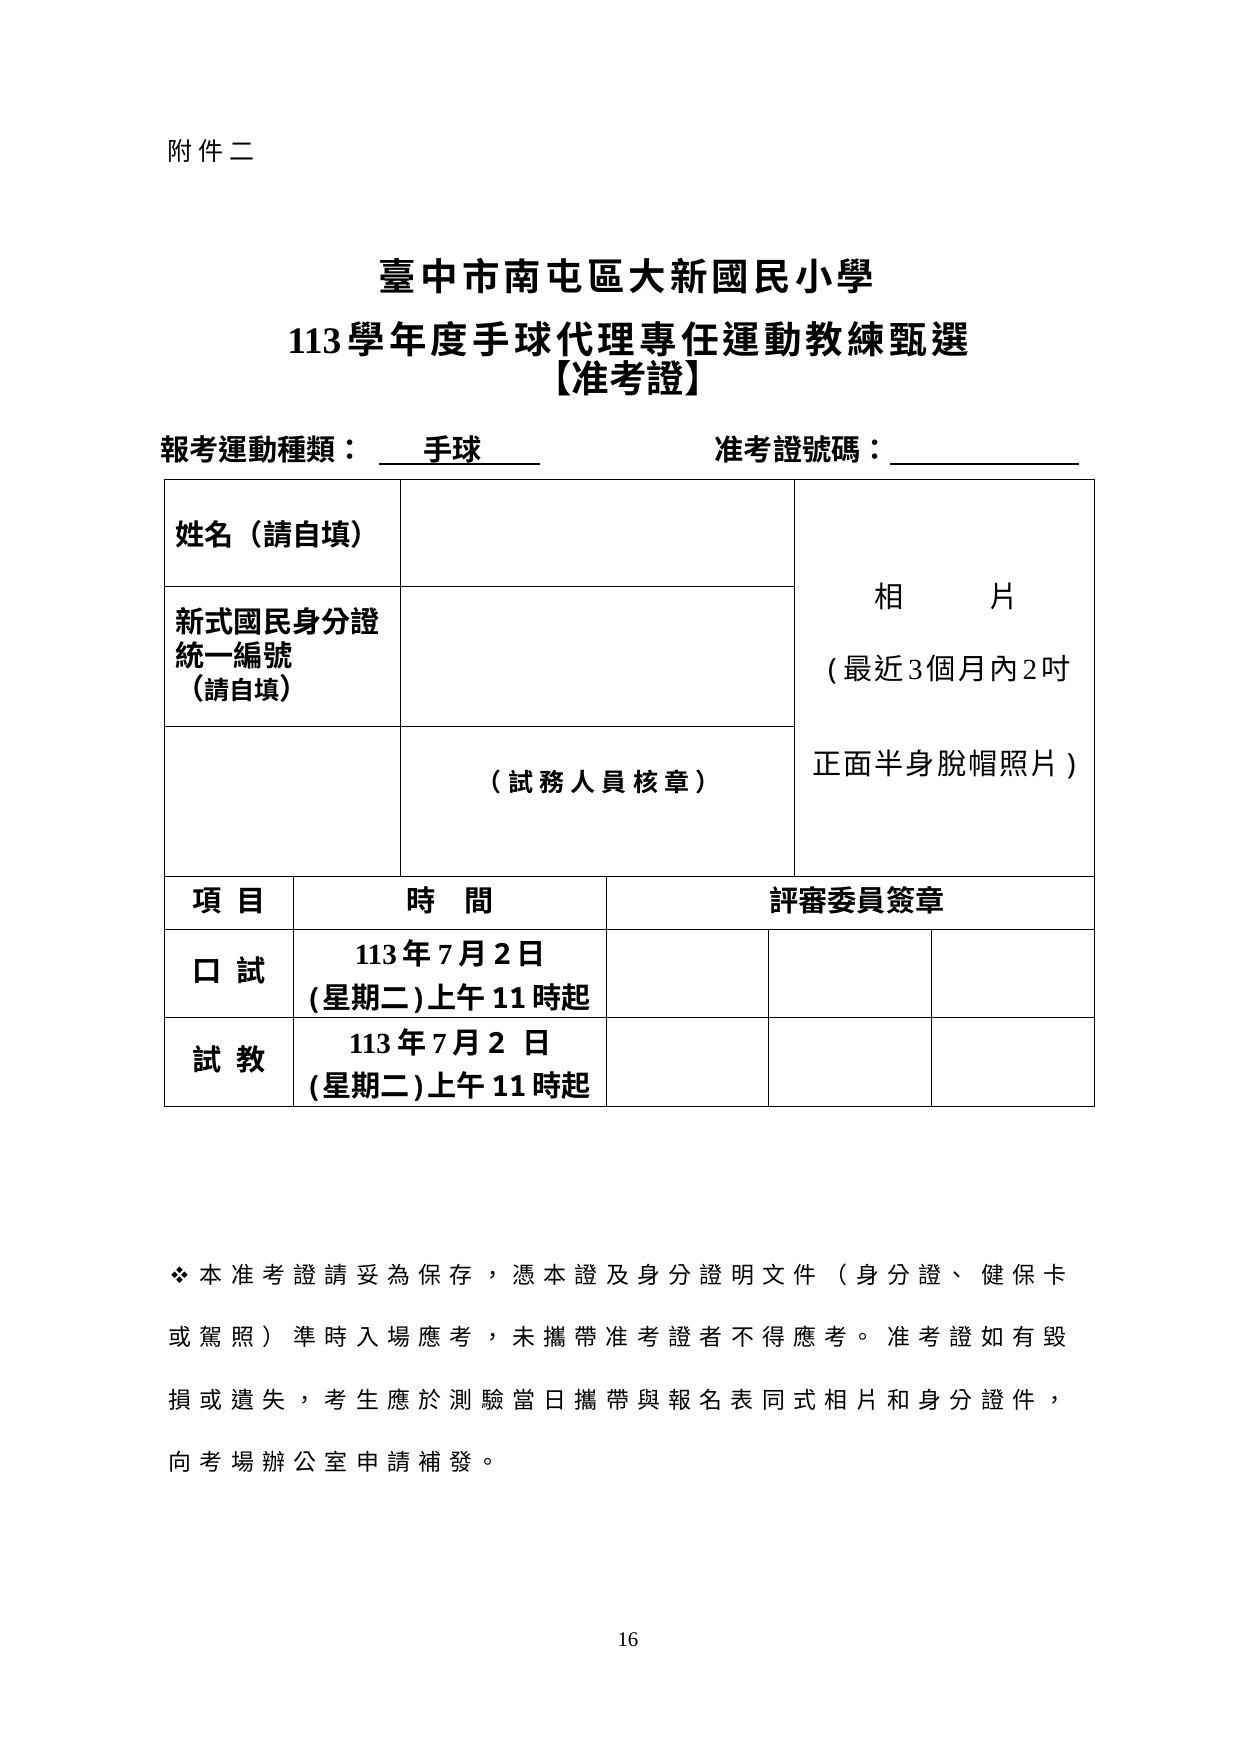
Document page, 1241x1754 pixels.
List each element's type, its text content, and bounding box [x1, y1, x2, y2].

table_cell [165, 813, 400, 876]
table_cell （試務人員核章） [401, 727, 794, 813]
table_header [401, 480, 794, 586]
table_cell 試 教 [165, 1018, 293, 1106]
table_cell 評審委員簽章 [607, 877, 1094, 928]
text 【准考證】 [164, 358, 1091, 401]
table_header 相 片 (最近3個月內2吋 正面半身脫帽照片) [795, 480, 1094, 876]
table_cell 113年7月2 日 (星期二)上午11時起 [294, 1018, 606, 1106]
table_cell 時 間 [294, 877, 606, 928]
table_cell [769, 1018, 931, 1106]
text 報考運動種類： 手球 准考證號碼： [108, 426, 1091, 469]
text 113學年度手球代理專任運動教練甄選 [164, 295, 1091, 358]
table_cell [932, 930, 1094, 1017]
table_cell [932, 1018, 1094, 1106]
text 附件二 [164, 108, 1091, 170]
table_cell [607, 930, 768, 1017]
table_cell 113年7月2日 (星期二)上午11時起 [294, 930, 606, 1017]
table_cell 新式國民身分證統一編號 （請自填） [165, 587, 400, 726]
table_cell [607, 1018, 768, 1106]
text 本准考證請妥為保存，憑本證及身分證明文件（身分證、健保卡或駕照）準時入場應考，未攜帶准考證者不得應考。准考證如有毀損或遺失，考生應於測驗當日攜帶與報名表同式相片和身分證件，向考場辦公室申請補發。 [164, 1232, 1091, 1482]
table_cell 項 目 [165, 877, 293, 928]
table_cell [401, 813, 794, 876]
table_header 姓名（請自填） [165, 480, 400, 586]
text 臺中市南屯區大新國民小學 [164, 233, 1091, 295]
table_cell [769, 930, 931, 1017]
table_cell 口 試 [165, 930, 293, 1017]
table_cell [165, 727, 400, 813]
table_cell [401, 587, 794, 726]
